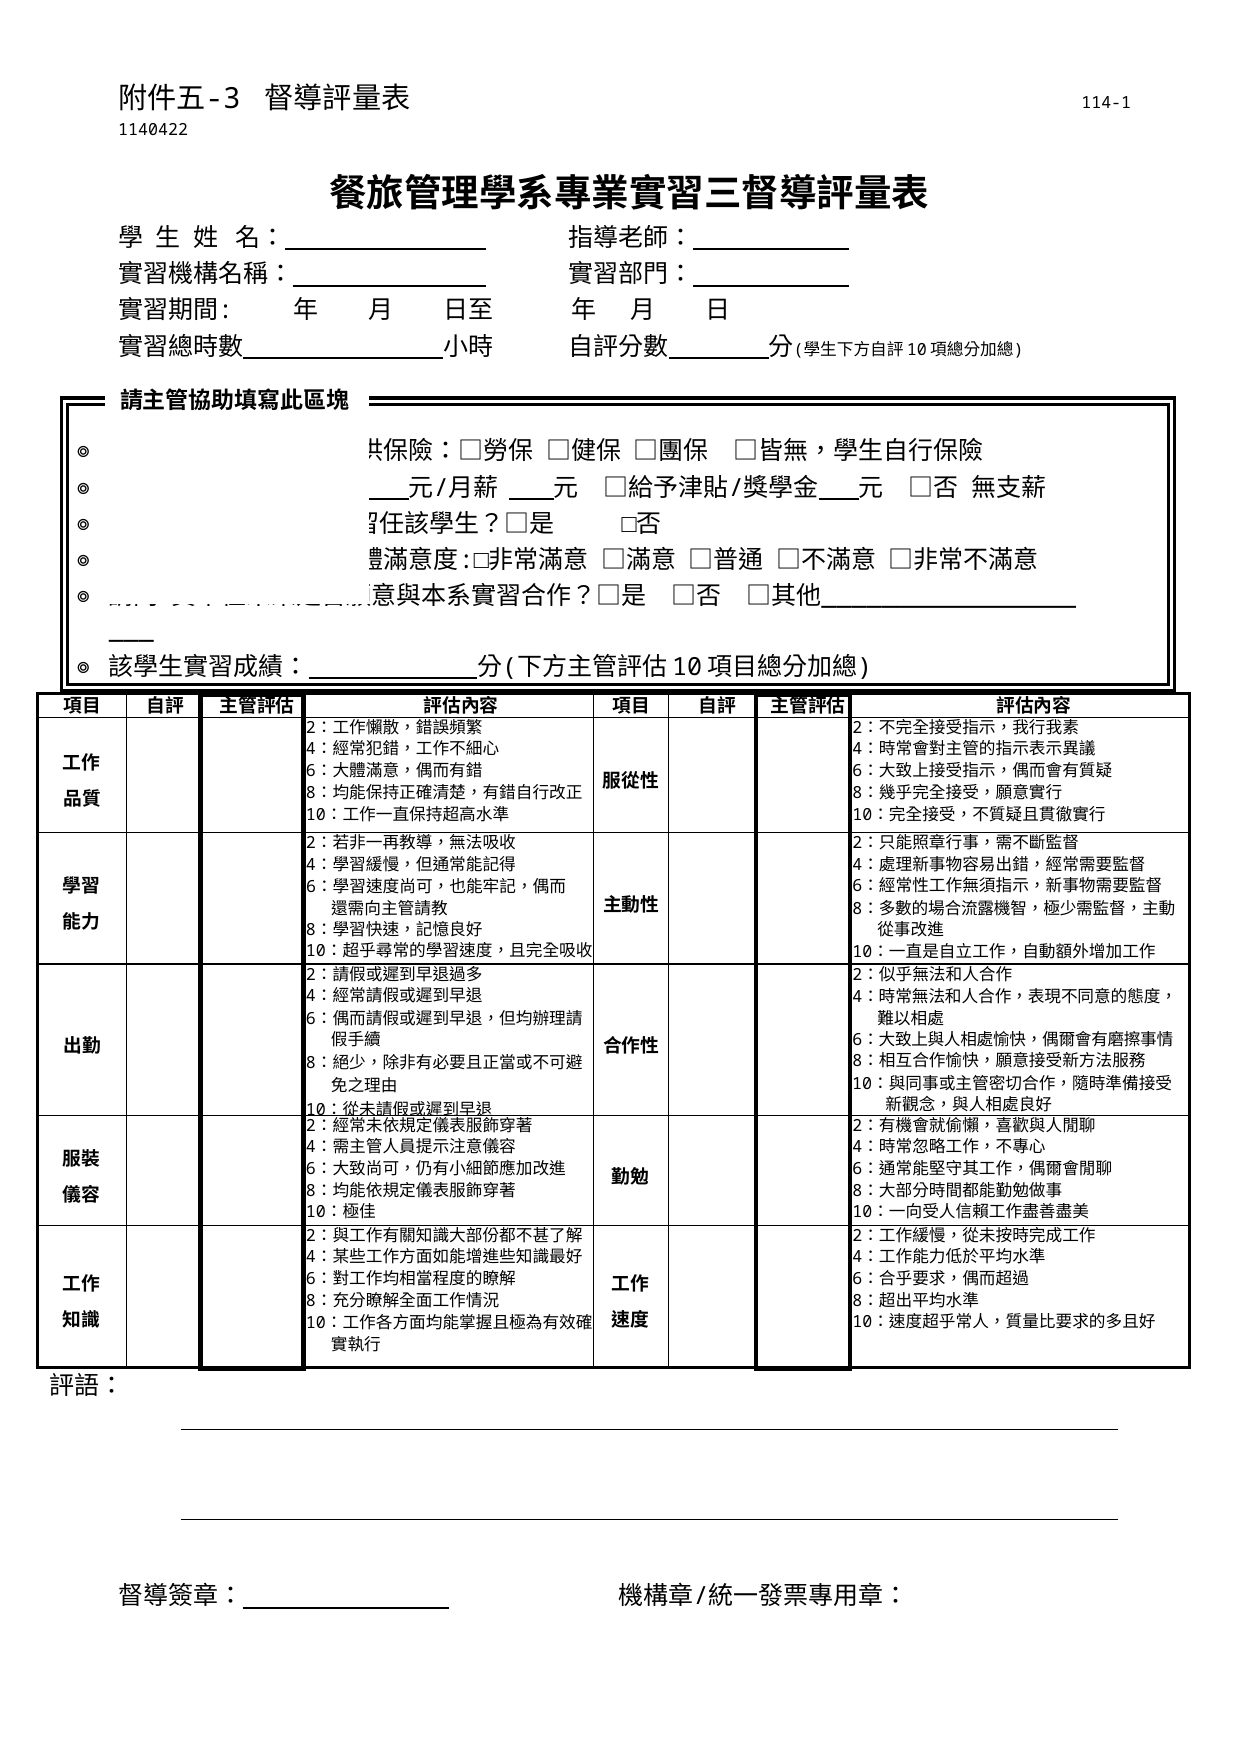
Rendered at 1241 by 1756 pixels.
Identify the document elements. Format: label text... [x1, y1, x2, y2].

table_cell 合作性 [594, 965, 668, 1114]
table_cell 服從性 [594, 718, 668, 832]
table_cell 2：與工作有關知識大部份都不甚了解 4：某些工作方面如能增進些知識最好 6：對工作均相當程度的瞭解 8：充分瞭解全面工作情況 10：工作各方面均能掌握且極為有效確 實執行 [306, 1226, 593, 1366]
table_cell [669, 1116, 754, 1224]
table_cell 2：有機會就偷懶，喜歡與人閒聊 4：時常忽略工作，不專心 6：通常能堅守其工作，偶爾會閒聊 8：大部分時間都能勤勉做事 10：一向受人信賴工作盡善盡美 [852, 1116, 1188, 1224]
table_header 自評 [669, 695, 754, 717]
table_cell [127, 1226, 198, 1366]
table_cell [203, 965, 301, 1114]
table_cell [127, 833, 198, 963]
table_header 項目 [594, 695, 668, 717]
table_cell 2：只能照章行事，需不斷監督 4：處理新事物容易出錯，經常需要監督 6：經常性工作無須指示，新事物需要監督 8：多數的場合流露機智，極少需監督，主動 從事改進 10：一直是自立工作，自動額外增加工作 [852, 833, 1188, 963]
table_cell [203, 833, 301, 963]
table_cell 出勤 [39, 965, 126, 1114]
text 實習總時數 小時 自評分數 分(學生下方自評10項總分加總) [118, 326, 1043, 362]
table_cell [203, 718, 301, 832]
table_header 請問 貴單位是否有提供保險：□勞保 □健保 □團保 □皆無，學生自行保險 支薪狀況：□有 時薪 元/月薪 元 □給予津貼/獎學金 元 □否 無支薪 請問 貴單位是否願意留任該學生？□是 □否 請問您對該學生實習整體滿意度:□非常滿意 □滿意 □普通 □不滿意 □非常不滿意 請問 貴單位未來是否願意與本系實習合作？□是 □否 □其他____________________ 該學生實習成績： 分(下方主管評估10項目總分加總) [69, 406, 1167, 682]
table_cell [127, 965, 198, 1114]
text 學 生 姓 名： 指導老師： 實習機構名稱： 實習部門： [118, 217, 862, 290]
table_cell 2：工作緩慢，從未按時完成工作 4：工作能力低於平均水準 6：合乎要求，偶而超過 8：超出平均水準 10：速度超乎常人，質量比要求的多且好 [852, 1226, 1188, 1366]
table_cell [758, 833, 848, 963]
table_cell [203, 1226, 301, 1366]
text 實習期間: 年 月 日至 年 月 日 [118, 290, 862, 326]
table_cell [758, 718, 848, 832]
table_cell [758, 1226, 848, 1366]
table_header 主管評估 [758, 697, 848, 717]
table_cell 工作 速度 [594, 1226, 668, 1366]
table_cell 2：若非一再教導，無法吸收 4：學習緩慢，但通常能記得 6：學習速度尚可，也能牢記，偶而還需向主管請教 8：學習快速，記憶良好 10：超乎尋常的學習速度，且完全吸收 [306, 833, 593, 963]
table_cell 2：請假或遲到早退過多 4：經常請假或遲到早退 6：偶而請假或遲到早退，但均辦理請 假手續 8：絕少，除非有必要且正當或不可避 免之理由 10：從未請假或遲到早退 [306, 965, 593, 1114]
table_header 評估內容 [306, 695, 593, 717]
subtitle 附件五-3 督導評量表 114-1 1140422 [118, 75, 1188, 140]
text 餐旅管理學系專業實習三督導評量表 [329, 163, 1188, 217]
table_header 項目 [39, 695, 126, 717]
text 督導簽章： 機構章/統一發票專用章： [118, 1576, 1188, 1612]
text 請主管協助填寫此區塊 [120, 382, 354, 415]
table_cell 勤勉 [594, 1116, 668, 1224]
text 評語： [49, 1371, 1188, 1400]
table_cell [669, 965, 754, 1114]
table_header 請問 貴單位是否有提供保險：□勞保 □健保 □團保 □皆無，學生自行保險 支薪狀況：□有 時薪 元/月薪 元 □給予津貼/獎學金 元 □否 無支薪 請問 貴單位是否願意留任該學生？□是 □否 請問您對該學生實習整體滿意度:□非常滿意 □滿意 □普通 □不滿意 □非常不滿意 請問 貴單位未來是否願意與本系實習合作？□是 □否 □其他____________________ 該學生實習成績： 分(下方主管評估10項目總分加總) [64, 400, 105, 682]
table_cell 2：不完全接受指示，我行我素 4：時常會對主管的指示表示異議 6：大致上接受指示，偶而會有質疑 8：幾乎完全接受，願意實行 10：完全接受，不質疑且貫徹實行 [852, 718, 1188, 832]
table_cell [127, 1116, 198, 1224]
table_cell [203, 1116, 301, 1224]
table_cell [758, 1116, 848, 1224]
table_cell 2：似乎無法和人合作 4：時常無法和人合作，表現不同意的態度， 難以相處 6：大致上與人相處愉快，偶爾會有磨擦事情 8：相互合作愉快，願意接受新方法服務 10：與同事或主管密切合作，隨時準備接受 新觀念，與人相處良好 [852, 965, 1188, 1114]
table_cell [669, 833, 754, 963]
table_cell 2：工作懶散，錯誤頻繁 4：經常犯錯，工作不細心 6：大體滿意，偶而有錯 8：均能保持正確清楚，有錯自行改正 10：工作一直保持超高水準 [306, 718, 593, 832]
table_cell 主動性 [594, 833, 668, 963]
table_cell 學習 能力 [39, 833, 126, 963]
table_cell 服裝 儀容 [39, 1116, 126, 1224]
table_cell [669, 718, 754, 832]
table_header 評估內容 [852, 695, 1188, 717]
table_cell 工作 知識 [39, 1226, 126, 1366]
table_header 自評 [127, 695, 198, 717]
table_header 主管評估 [203, 697, 301, 717]
table_header 請問 貴單位是否有提供保險：□勞保 □健保 □團保 □皆無，學生自行保險 支薪狀況：□有 時薪 元/月薪 元 □給予津貼/獎學金 元 □否 無支薪 請問 貴單位是否願意留任該學生？□是 □否 請問您對該學生實習整體滿意度:□非常滿意 □滿意 □普通 □不滿意 □非常不滿意 請問 貴單位未來是否願意與本系實習合作？□是 □否 □其他____________________ 該學生實習成績： 分(下方主管評估10項目總分加總) [369, 400, 1172, 682]
table_cell [127, 718, 198, 832]
table_cell 工作 品質 [39, 718, 126, 832]
table_cell 2：經常未依規定儀表服飾穿著 4：需主管人員提示注意儀容 6：大致尚可，仍有小細節應加改進 8：均能依規定儀表服飾穿著 10：極佳 [306, 1116, 593, 1224]
table_cell [758, 965, 848, 1114]
table_cell [669, 1226, 754, 1366]
